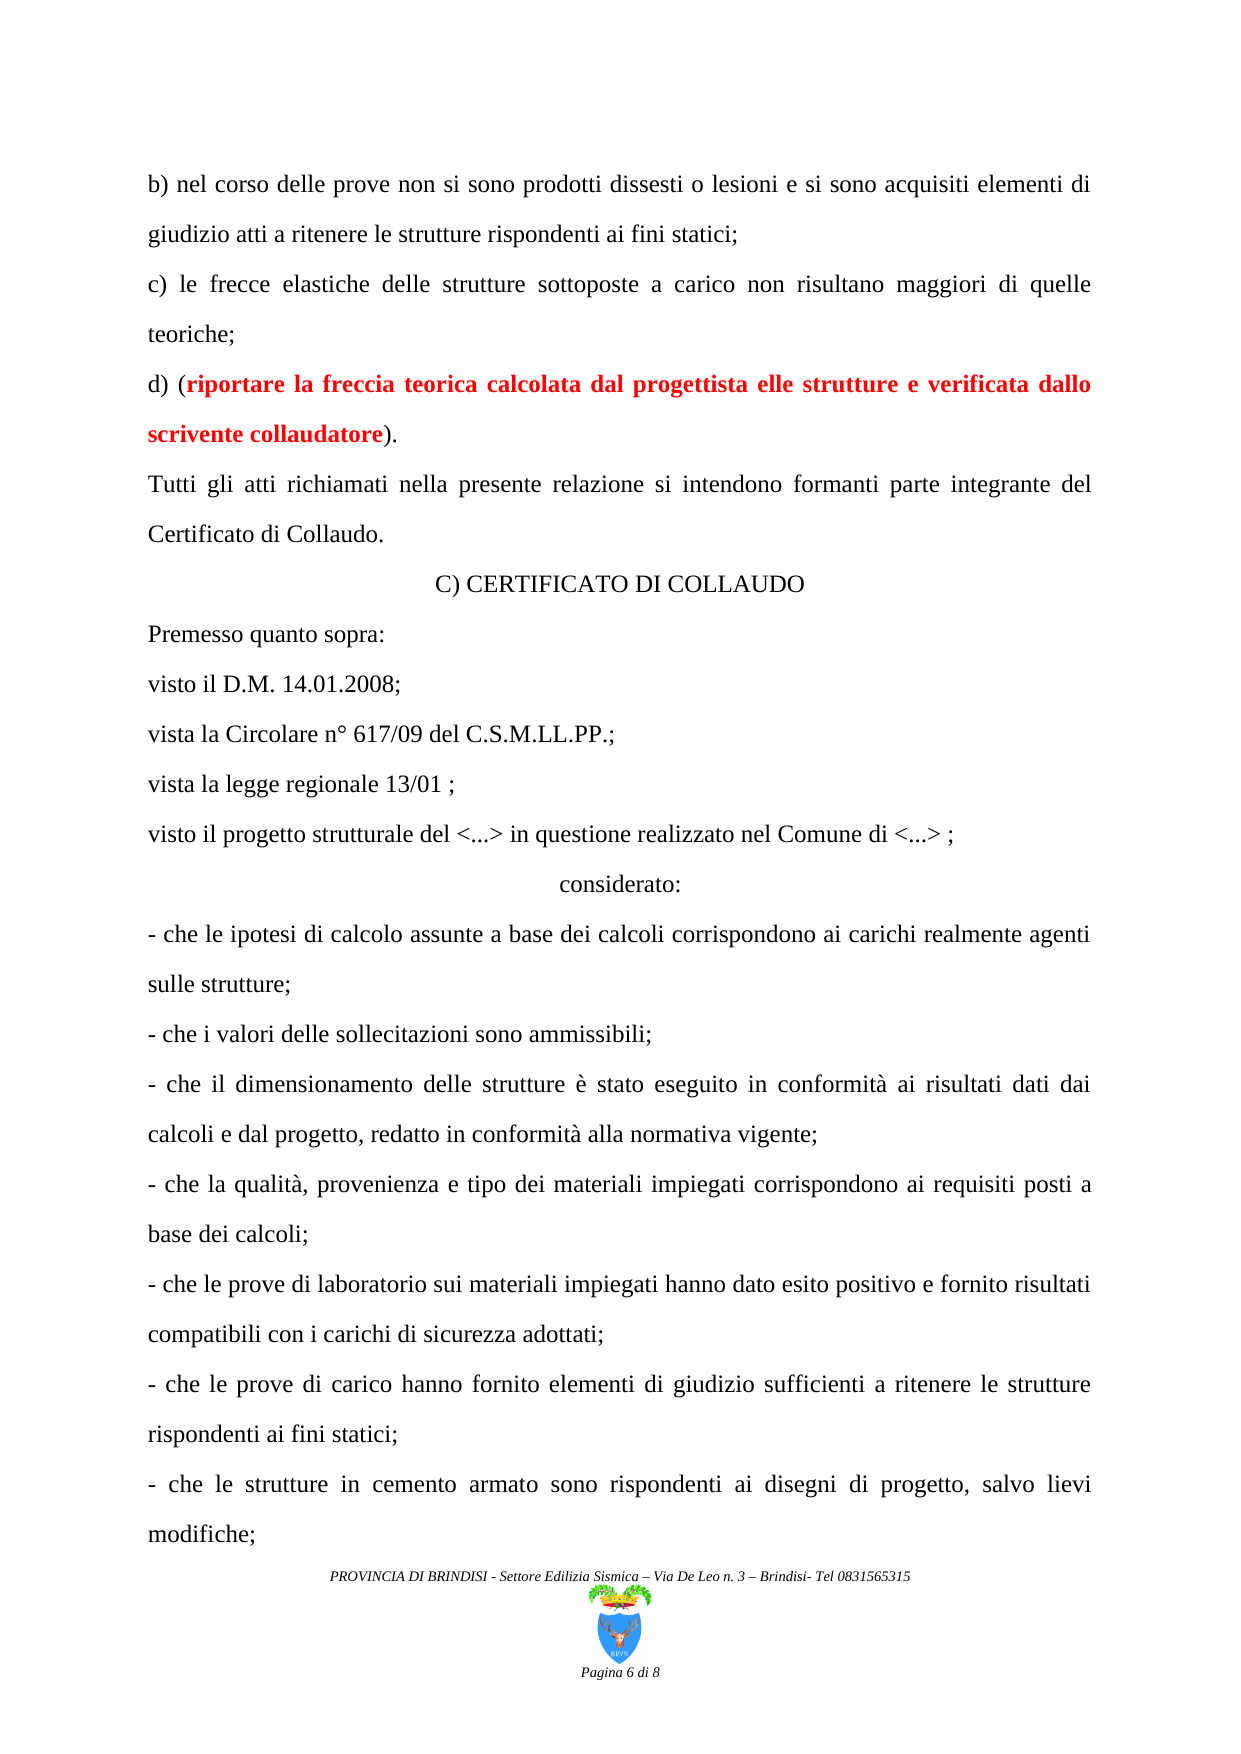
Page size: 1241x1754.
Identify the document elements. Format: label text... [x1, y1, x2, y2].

text - che il dimensionamento delle strutture è stato eseguito in conformità ai risultati dati dai calcoli e dal progetto, redatto in conformità alla normativa vigente; [148, 1048, 1092, 1148]
picture [588, 1584, 652, 1664]
text b) nel corso delle prove non si sono prodotti dissesti o lesioni e si sono acquisiti elementi di giudizio atti a ritenere le strutture rispondenti ai fini statici; [148, 148, 1092, 248]
text considerato: [148, 848, 1092, 898]
text - che i valori delle sollecitazioni sono ammissibili; [148, 998, 1092, 1048]
text vista la legge regionale 13/01 ; [148, 748, 1092, 798]
text Tutti gli atti richiamati nella presente relazione si intendono formanti parte integrante del Certificato di Collaudo. [148, 448, 1092, 548]
text d) (riportare la freccia teorica calcolata dal progettista elle strutture e verificata dallo scrivente collaudatore). [148, 348, 1092, 448]
text - che le ipotesi di calcolo assunte a base dei calcoli corrispondono ai carichi realmente agenti sulle strutture; [148, 898, 1092, 998]
text visto il progetto strutturale del <...> in questione realizzato nel Comune di <...> ; [148, 798, 1092, 848]
text vista la Circolare n° 617/09 del C.S.M.LL.PP.; [148, 698, 1092, 748]
text - che le strutture in cemento armato sono rispondenti ai disegni di progetto, salvo lievi modifiche; [148, 1448, 1092, 1548]
text C) CERTIFICATO DI COLLAUDO [148, 548, 1092, 598]
text Premesso quanto sopra: [148, 598, 1092, 648]
text c) le frecce elastiche delle strutture sottoposte a carico non risultano maggiori di quelle teoriche; [148, 248, 1092, 348]
text - che la qualità, provenienza e tipo dei materiali impiegati corrispondono ai requisiti posti a base dei calcoli; [148, 1148, 1092, 1248]
text - che le prove di laboratorio sui materiali impiegati hanno dato esito positivo e fornito risultati compatibili con i carichi di sicurezza adottati; [148, 1248, 1092, 1348]
text visto il D.M. 14.01.2008; [148, 648, 1092, 698]
text - che le prove di carico hanno fornito elementi di giudizio sufficienti a ritenere le strutture rispondenti ai fini statici; [148, 1348, 1092, 1448]
